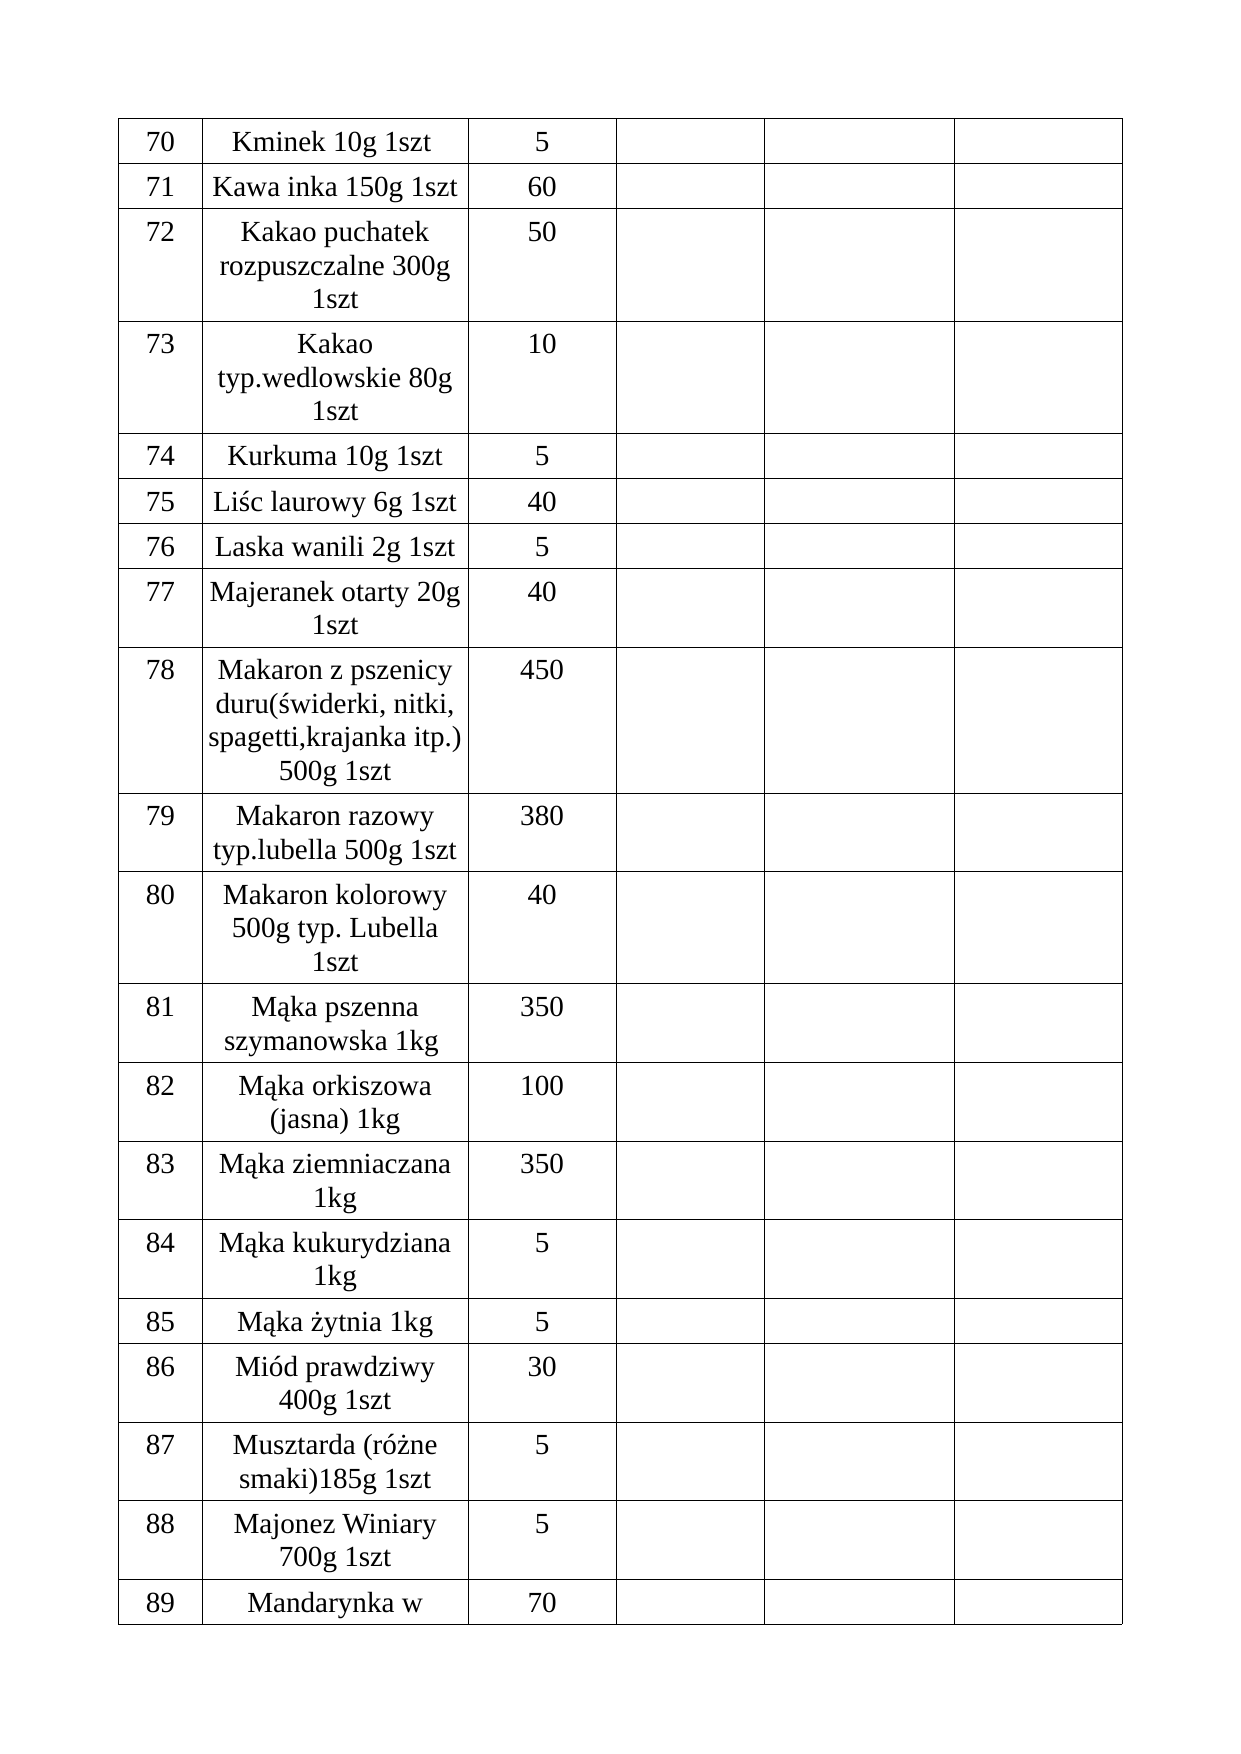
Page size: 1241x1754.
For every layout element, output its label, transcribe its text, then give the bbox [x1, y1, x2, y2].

table_cell Musztarda (różne smaki)185g 1szt [203, 1423, 468, 1500]
table_cell [617, 1501, 764, 1579]
table_cell 79 [119, 794, 202, 871]
table_cell [617, 1423, 764, 1500]
table_cell [955, 1580, 1122, 1624]
table_cell [765, 794, 954, 871]
table_cell Majonez Winiary 700g 1szt [203, 1501, 468, 1579]
table_cell [955, 794, 1122, 871]
table_cell 30 [469, 1344, 616, 1422]
table_cell [955, 322, 1122, 433]
table_cell [617, 524, 764, 568]
table_cell 5 [469, 1299, 616, 1343]
table_cell 75 [119, 479, 202, 523]
table_cell [617, 1142, 764, 1219]
table_cell [617, 569, 764, 647]
table_cell 5 [469, 524, 616, 568]
table_cell 84 [119, 1220, 202, 1298]
table_cell [765, 1580, 954, 1624]
table_cell [617, 119, 764, 163]
table_cell [765, 984, 954, 1062]
table_cell [617, 872, 764, 983]
table_cell [955, 1299, 1122, 1343]
table_cell [955, 1142, 1122, 1219]
table_cell 10 [469, 322, 616, 433]
table_cell 70 [469, 1580, 616, 1624]
table_cell 450 [469, 648, 616, 792]
table_cell [955, 1501, 1122, 1579]
table_cell Mandarynka w [203, 1580, 468, 1624]
table_cell Makaron z pszenicy duru(świderki, nitki, spagetti,krajanka itp.) 500g 1szt [203, 648, 468, 792]
table_cell [955, 164, 1122, 208]
table_cell 5 [469, 1501, 616, 1579]
table_cell 87 [119, 1423, 202, 1500]
table_cell 74 [119, 434, 202, 478]
table_cell [955, 1063, 1122, 1141]
table_cell 60 [469, 164, 616, 208]
table_cell 89 [119, 1580, 202, 1624]
table_cell 40 [469, 479, 616, 523]
table_cell 5 [469, 1220, 616, 1298]
table_cell 5 [469, 434, 616, 478]
table_cell [617, 984, 764, 1062]
table_cell [955, 434, 1122, 478]
table_cell [955, 984, 1122, 1062]
table_cell [765, 524, 954, 568]
table_cell [955, 119, 1122, 163]
table_cell Liśc laurowy 6g 1szt [203, 479, 468, 523]
table_cell 81 [119, 984, 202, 1062]
table_cell [617, 1220, 764, 1298]
table_cell Laska wanili 2g 1szt [203, 524, 468, 568]
table_cell [955, 1220, 1122, 1298]
table_cell 40 [469, 569, 616, 647]
table_cell 72 [119, 209, 202, 321]
table_cell Mąka kukurydziana 1kg [203, 1220, 468, 1298]
table_cell 86 [119, 1344, 202, 1422]
table_cell 71 [119, 164, 202, 208]
table_cell Kawa inka 150g 1szt [203, 164, 468, 208]
table_cell 83 [119, 1142, 202, 1219]
table_cell [765, 479, 954, 523]
table_cell [617, 648, 764, 792]
table_cell 82 [119, 1063, 202, 1141]
table_cell [765, 1142, 954, 1219]
table_cell [955, 1344, 1122, 1422]
table_cell [955, 524, 1122, 568]
table_cell 40 [469, 872, 616, 983]
table_cell [955, 569, 1122, 647]
table_cell 76 [119, 524, 202, 568]
table_cell [617, 1299, 764, 1343]
table_cell [765, 1501, 954, 1579]
table_cell [617, 1580, 764, 1624]
table_cell [617, 1344, 764, 1422]
table_cell 80 [119, 872, 202, 983]
table_cell [765, 872, 954, 983]
table_cell [617, 434, 764, 478]
table_cell [617, 1063, 764, 1141]
table_cell [765, 434, 954, 478]
table_cell [765, 322, 954, 433]
table_cell [765, 1220, 954, 1298]
table_cell Mąka ziemniaczana 1kg [203, 1142, 468, 1219]
table_cell Majeranek otarty 20g 1szt [203, 569, 468, 647]
table_cell [765, 1299, 954, 1343]
table_cell Kakao puchatek rozpuszczalne 300g 1szt [203, 209, 468, 321]
table_cell [617, 164, 764, 208]
table_cell [955, 648, 1122, 792]
table_cell 350 [469, 1142, 616, 1219]
table_cell Makaron razowy typ.lubella 500g 1szt [203, 794, 468, 871]
table_cell [617, 479, 764, 523]
table_cell [617, 794, 764, 871]
table_cell [765, 569, 954, 647]
table_cell [765, 1344, 954, 1422]
table_cell 88 [119, 1501, 202, 1579]
table_cell 350 [469, 984, 616, 1062]
table_cell 85 [119, 1299, 202, 1343]
table_cell [765, 1063, 954, 1141]
table_cell 73 [119, 322, 202, 433]
table_cell [955, 479, 1122, 523]
table_cell [617, 322, 764, 433]
table_cell [955, 872, 1122, 983]
table_cell 78 [119, 648, 202, 792]
table_cell Kurkuma 10g 1szt [203, 434, 468, 478]
table_cell 77 [119, 569, 202, 647]
table_cell [765, 209, 954, 321]
table_cell [765, 648, 954, 792]
table_cell Makaron kolorowy 500g typ. Lubella 1szt [203, 872, 468, 983]
table_cell 380 [469, 794, 616, 871]
table_cell Kminek 10g 1szt [203, 119, 468, 163]
table_cell Kakao typ.wedlowskie 80g 1szt [203, 322, 468, 433]
table_cell [765, 1423, 954, 1500]
table_cell [617, 209, 764, 321]
table_cell 5 [469, 1423, 616, 1500]
table_cell [955, 1423, 1122, 1500]
table_cell Mąka pszenna szymanowska 1kg [203, 984, 468, 1062]
table_cell [955, 209, 1122, 321]
table_cell 50 [469, 209, 616, 321]
table_cell Mąka orkiszowa (jasna) 1kg [203, 1063, 468, 1141]
table_cell Mąka żytnia 1kg [203, 1299, 468, 1343]
table_cell 70 [119, 119, 202, 163]
table_cell 5 [469, 119, 616, 163]
table_cell Miód prawdziwy 400g 1szt [203, 1344, 468, 1422]
table_cell 100 [469, 1063, 616, 1141]
table_cell [765, 119, 954, 163]
table_cell [765, 164, 954, 208]
